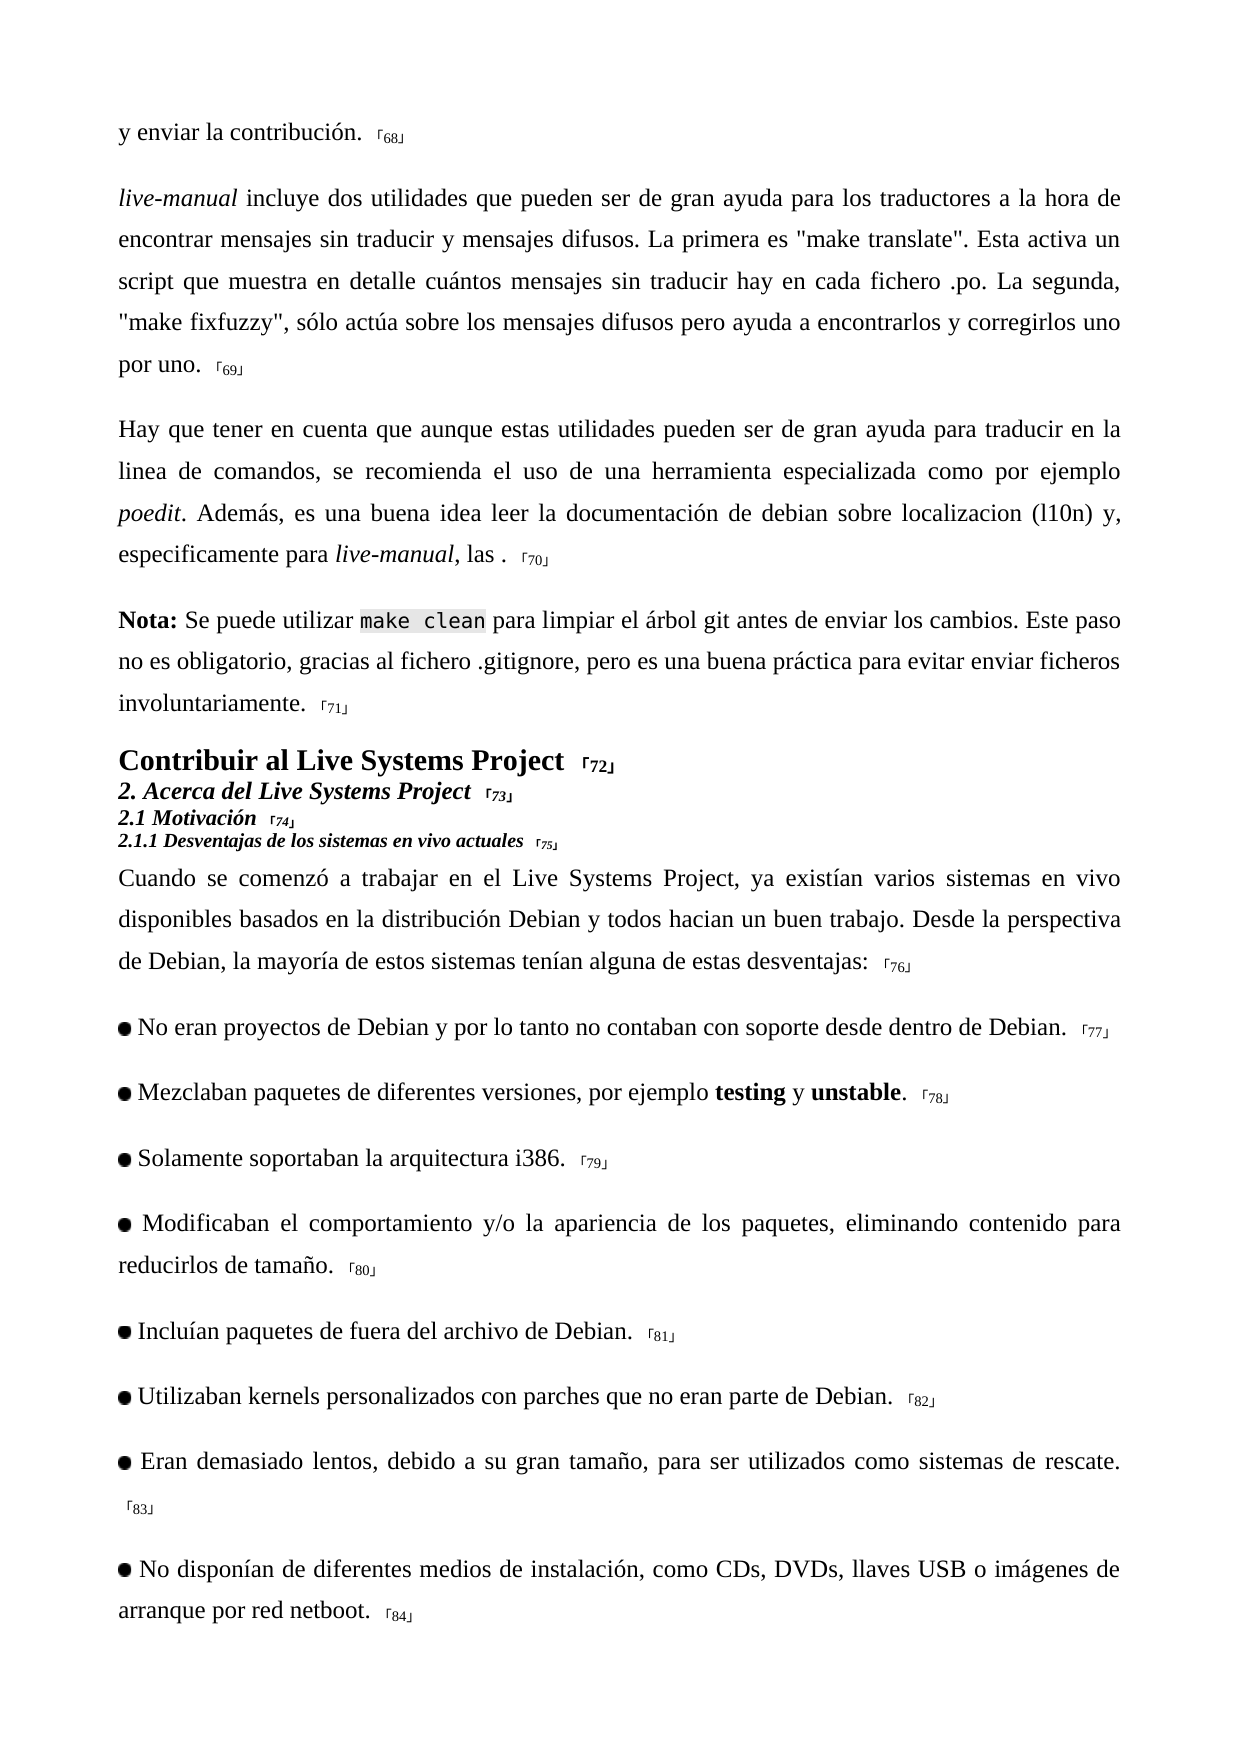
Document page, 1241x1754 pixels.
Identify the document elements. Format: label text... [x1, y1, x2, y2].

text Modificaban el comportamiento y/o la apariencia de los paquetes, eliminando contenido para reducirlos de tamaño. 「80」 [118, 1209, 1122, 1279]
picture [118, 1153, 132, 1167]
text Solamente soportaban la arquitectura i386. 「79」 [118, 1144, 1122, 1172]
text No disponían de diferentes medios de instalación, como CDs, DVDs, llaves USB o imágenes de arranque por red netboot. 「84」 [118, 1555, 1122, 1624]
text y enviar la contribución. 「68」 [118, 118, 1122, 146]
picture [118, 1022, 132, 1036]
text Eran demasiado lentos, debido a su gran tamaño, para ser utilizados como sistemas de rescate. 「83」 [118, 1447, 1122, 1517]
picture [118, 1391, 132, 1405]
picture [118, 1456, 132, 1470]
text Mezclaban paquetes de diferentes versiones, por ejemplo testing y unstable. 「78」 [118, 1078, 1122, 1106]
text Nota: Se puede utilizar make clean para limpiar el árbol git antes de enviar los cambios. Este paso no es obligatorio, gracias al fichero .gitignore, pero es una buena práctica para evitar enviar ficheros involuntariamente. 「71」 [118, 606, 1122, 717]
text Hay que tener en cuenta que aunque estas utilidades pueden ser de gran ayuda para traducir en la linea de comandos, se recomienda el uso de una herramienta especializada como por ejemplo poedit. Además, es una buena idea leer la documentación de debian sobre localizacion (l10n) y, especificamente para live-manual, las Directrices para los traductores. 「70」 [118, 416, 1122, 568]
picture [118, 1326, 132, 1339]
picture [118, 1087, 132, 1101]
picture [118, 1563, 132, 1577]
text Utilizaban kernels personalizados con parches que no eran parte de Debian. 「82」 [118, 1382, 1122, 1410]
text No eran proyectos de Debian y por lo tanto no contaban con soporte desde dentro de Debian. 「77」 [118, 1013, 1122, 1041]
text Incluían paquetes de fuera del archivo de Debian. 「81」 [118, 1316, 1122, 1344]
text live-manual incluye dos utilidades que pueden ser de gran ayuda para los traductores a la hora de encontrar mensajes sin traducir y mensajes difusos. La primera es "make translate". Esta activa un script que muestra en detalle cuántos mensajes sin traducir hay en cada fichero .po. La segunda, "make fixfuzzy", sólo actúa sobre los mensajes difusos pero ayuda a encontrarlos y corregirlos uno por uno. 「69」 [118, 184, 1122, 378]
subtitle Contribuir al Live Systems Project 「72」 [118, 743, 1122, 776]
subtitle 2.1.1 Desventajas de los sistemas en vivo actuales 「75」 [118, 830, 1122, 852]
picture [118, 1218, 132, 1232]
subtitle 2. Acerca del Live Systems Project 「73」 [118, 776, 1122, 804]
text Cuando se comenzó a trabajar en el Live Systems Project, ya existían varios sistemas en vivo disponibles basados en la distribución Debian y todos hacian un buen trabajo. Desde la perspectiva de Debian, la mayoría de estos sistemas tenían alguna de estas desventajas: 「76」 [118, 864, 1122, 975]
subtitle 2.1 Motivación 「74」 [118, 804, 1122, 830]
